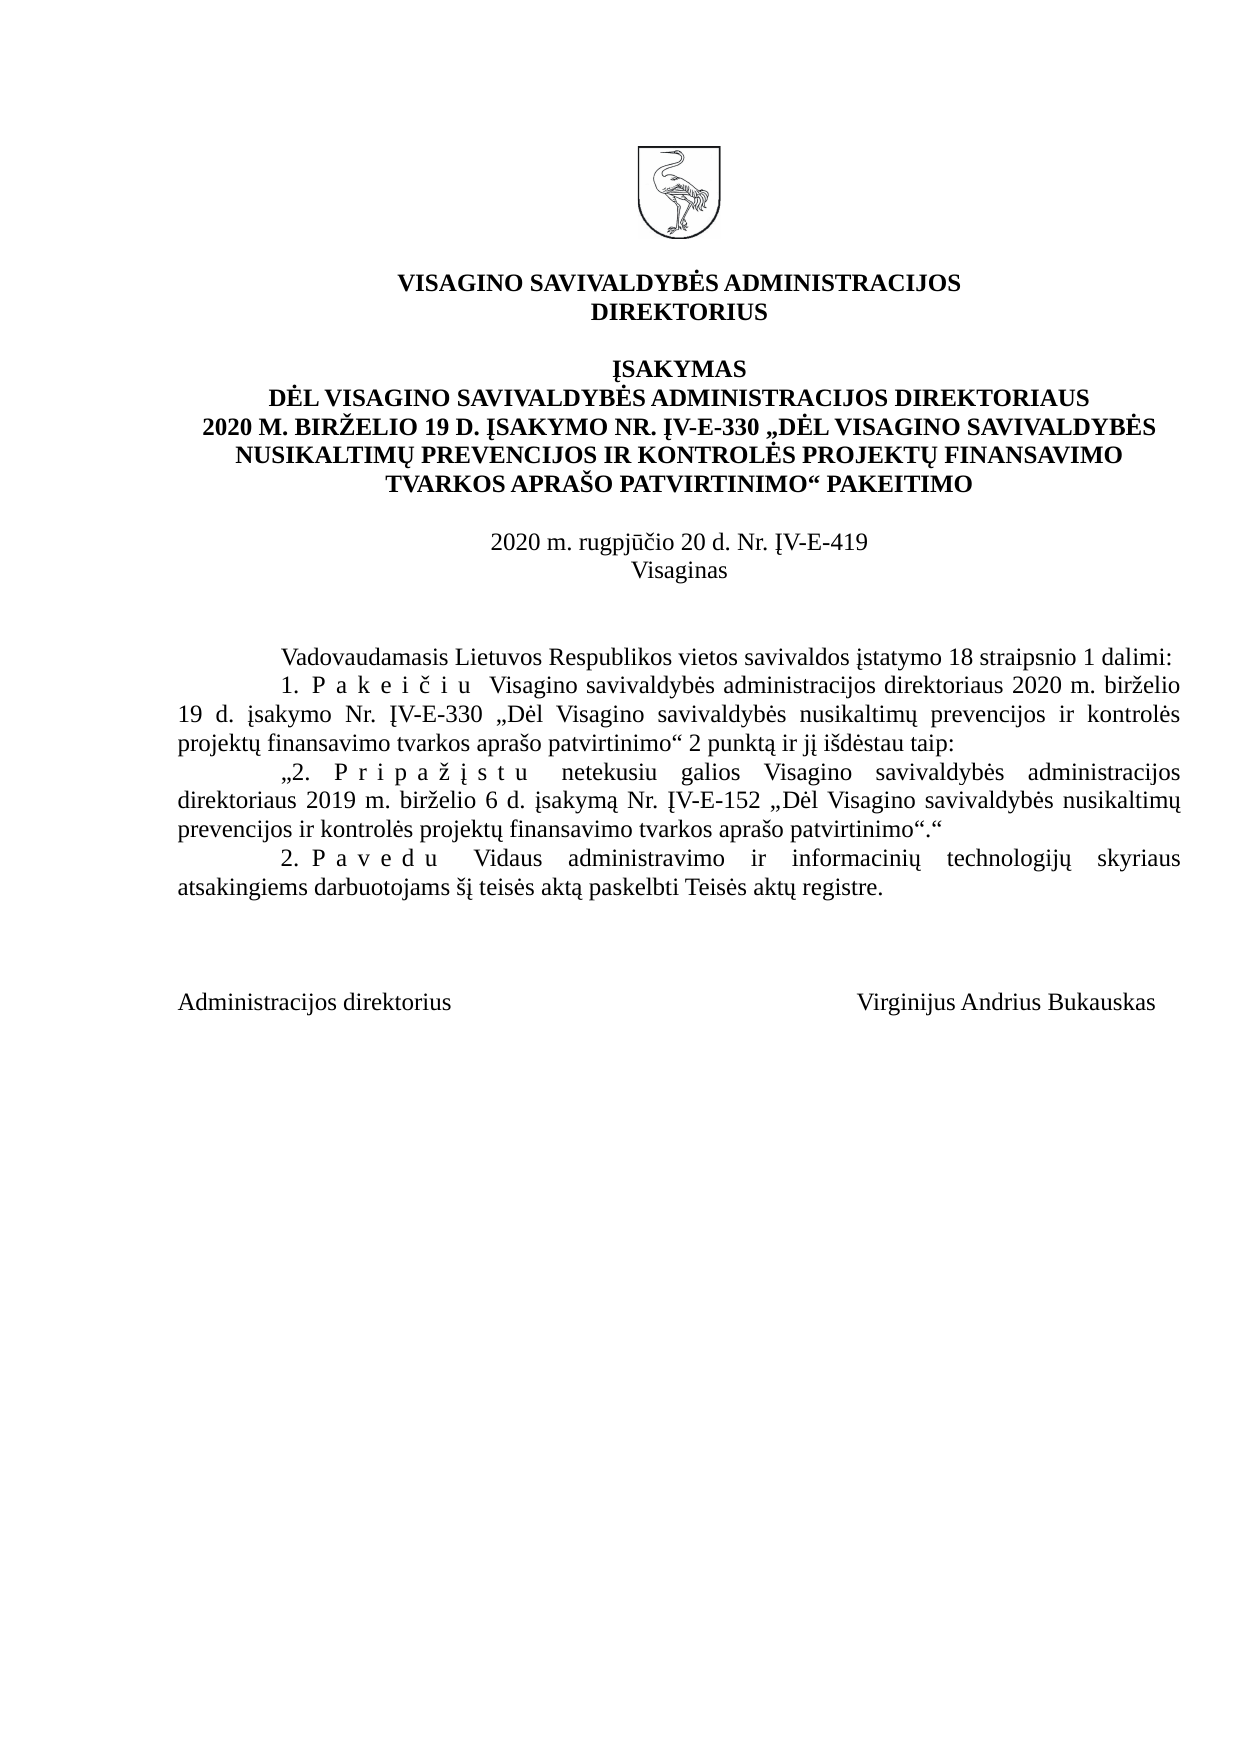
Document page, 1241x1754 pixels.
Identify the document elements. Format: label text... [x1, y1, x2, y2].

text DĖL VISAGINO SAVIVALDYBĖS ADMINISTRACIJOS DIREKTORIAUS [177, 383, 1181, 412]
text visagino savivaldybės administracijos [177, 268, 1181, 297]
text 2020 M. BIRŽELIO 19 D. ĮSAKYMO NR. ĮV-E-330 „DĖL Visagino savivaldybės nusikaltimų prevencijos ir kontrolės projektų finansavimo tvarkos aprašo patvirtinimo“ PAKEITIMO [177, 412, 1181, 498]
text „2. Pripažįstu netekusiu galios Visagino savivaldybės administracijos direktoriaus 2019 m. birželio 6 d. įsakymą Nr. ĮV-E-152 „Dėl Visagino savivaldybės nusikaltimų prevencijos ir kontrolės projektų finansavimo tvarkos aprašo patvirtinimo“.“ [177, 757, 1181, 843]
text 2. Pavedu Vidaus administravimo ir informacinių technologijų skyriaus atsakingiems darbuotojams šį teisės aktą paskelbti Teisės aktų registre. [177, 843, 1181, 900]
text Vadovaudamasis Lietuvos Respublikos vietos savivaldos įstatymo 18 straipsnio 1 dalimi: [177, 642, 1181, 670]
text 2020 m. rugpjūčio 20 d. Nr. ĮV-E-419 [177, 527, 1181, 555]
text 1. Pakeičiu Visagino savivaldybės administracijos direktoriaus 2020 m. birželio 19 d. įsakymo Nr. ĮV-E-330 „Dėl Visagino savivaldybės nusikaltimų prevencijos ir kontrolės projektų finansavimo tvarkos aprašo patvirtinimo“ 2 punktą ir jį išdėstau taip: [177, 670, 1181, 757]
text Administracijos direktorius Virginijus Andrius Bukauskas [177, 987, 1169, 1015]
text Visaginas [177, 555, 1181, 584]
text įsakymas [177, 354, 1181, 383]
text direktorius [177, 297, 1181, 325]
